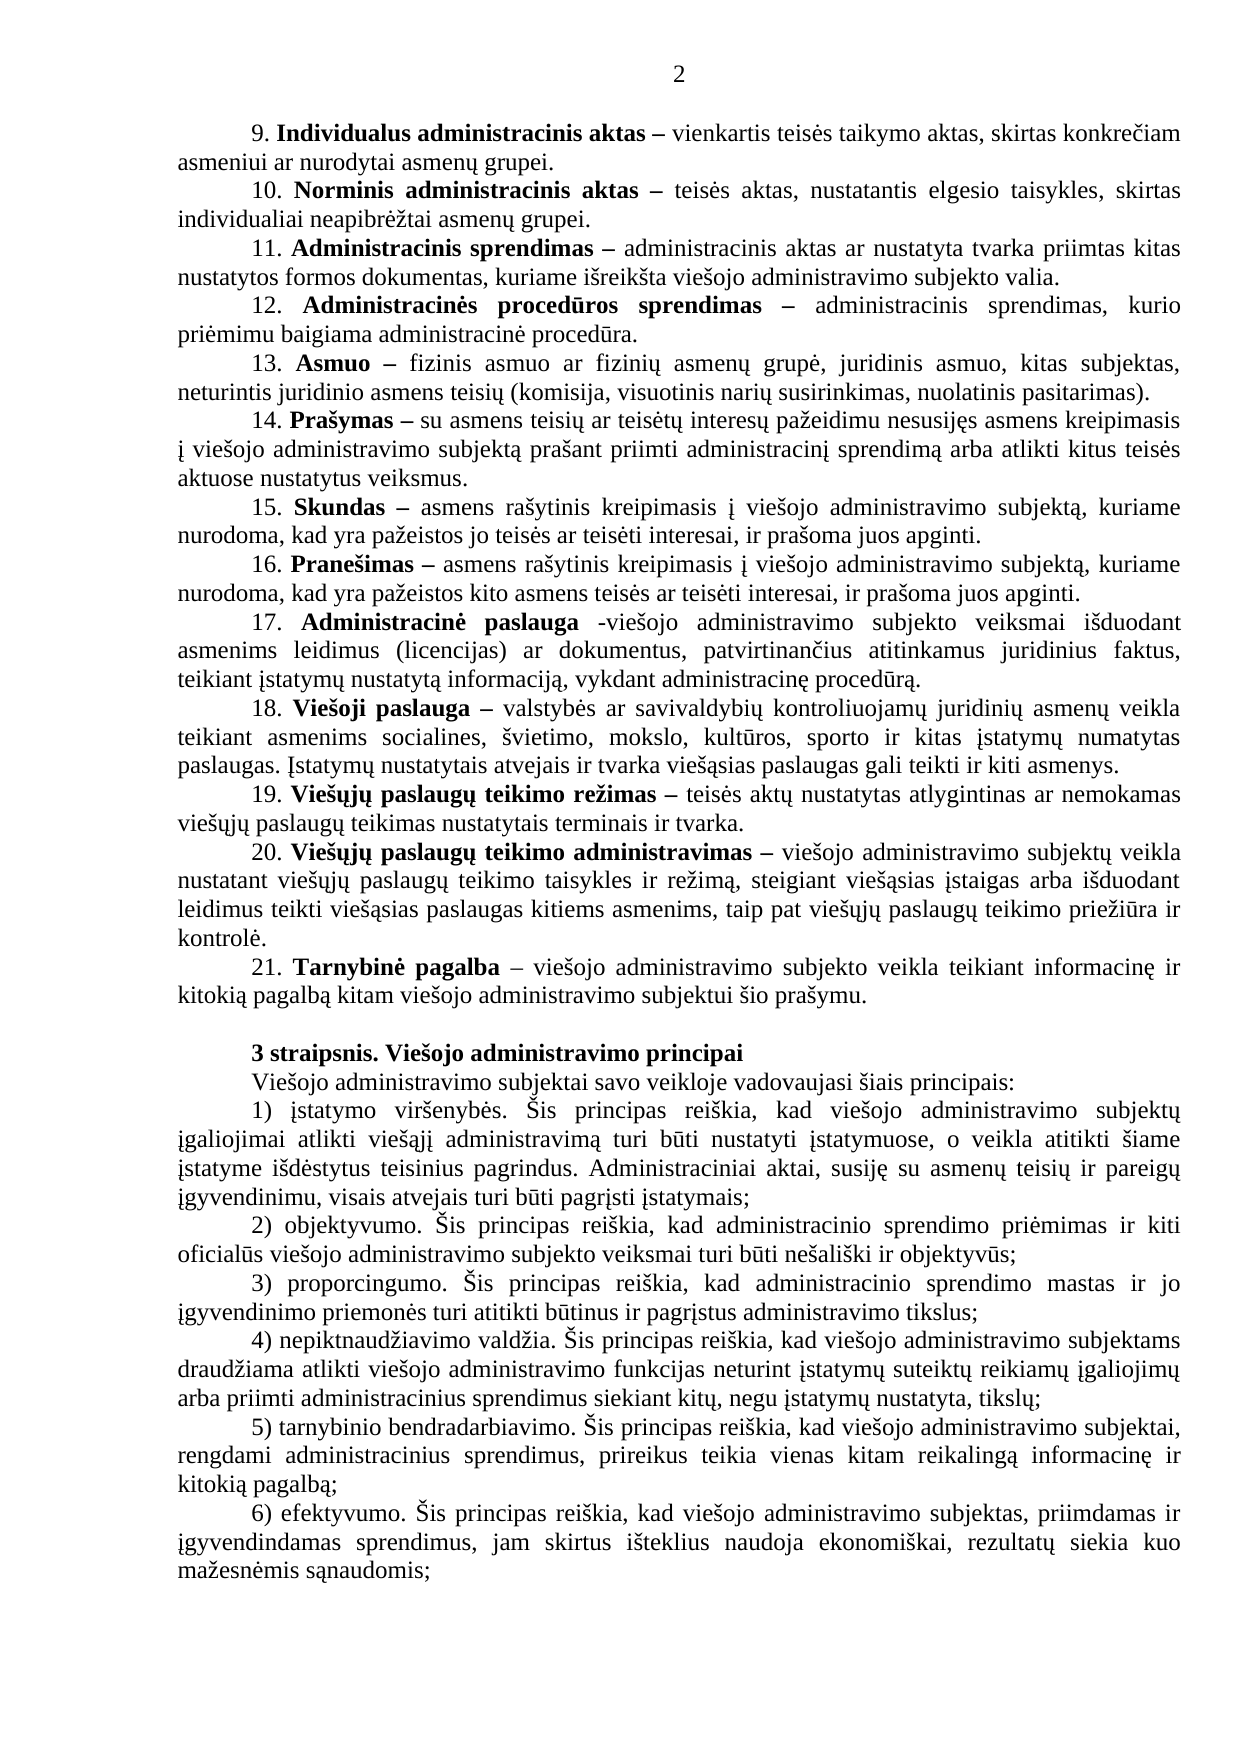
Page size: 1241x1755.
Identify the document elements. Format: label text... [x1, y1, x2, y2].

text Viešojo administravimo subjektai savo veikloje vadovaujasi šiais principais: [177, 1067, 1181, 1096]
text 16. Pranešimas – asmens rašytinis kreipimasis į viešojo administravimo subjektą, kuriame nurodoma, kad yra pažeistos kito asmens teisės ar teisėti interesai, ir prašoma juos apginti. [177, 549, 1181, 607]
text 1) įstatymo viršenybės. Šis principas reiškia, kad viešojo administravimo subjektų įgaliojimai atlikti viešąjį administravimą turi būti nustatyti įstatymuose, o veikla atitikti šiame įstatyme išdėstytus teisinius pagrindus. Administraciniai aktai, susiję su asmenų teisių ir pareigų įgyvendinimu, visais atvejais turi būti pagrįsti įstatymais; [177, 1096, 1181, 1211]
text 20. Viešųjų paslaugų teikimo administravimas – viešojo administravimo subjektų veikla nustatant viešųjų paslaugų teikimo taisykles ir režimą, steigiant viešąsias įstaigas arba išduodant leidimus teikti viešąsias paslaugas kitiems asmenims, taip pat viešųjų paslaugų teikimo priežiūra ir kontrolė. [177, 837, 1181, 952]
text 17. Administracinė paslauga -viešojo administravimo subjekto veiksmai išduodant asmenims leidimus (licencijas) ar dokumentus, patvirtinančius atitinkamus juridinius faktus, teikiant įstatymų nustatytą informaciją, vykdant administracinę procedūrą. [177, 607, 1181, 693]
text 21. Tarnybinė pagalba – viešojo administravimo subjekto veikla teikiant informacinę ir kitokią pagalbą kitam viešojo administravimo subjektui šio prašymu. [177, 952, 1181, 1009]
text 9. Individualus administracinis aktas – vienkartis teisės taikymo aktas, skirtas konkrečiam asmeniui ar nurodytai asmenų grupei. [177, 118, 1181, 176]
text 5) tarnybinio bendradarbiavimo. Šis principas reiškia, kad viešojo administravimo subjektai, rengdami administracinius sprendimus, prireikus teikia vienas kitam reikalingą informacinę ir kitokią pagalbą; [177, 1412, 1181, 1498]
text 3) proporcingumo. Šis principas reiškia, kad administracinio sprendimo mastas ir jo įgyvendinimo priemonės turi atitikti būtinus ir pagrįstus administravimo tikslus; [177, 1268, 1181, 1326]
text 3 straipsnis. Viešojo administravimo principai [177, 1038, 1181, 1067]
text 18. Viešoji paslauga – valstybės ar savivaldybių kontroliuojamų juridinių asmenų veikla teikiant asmenims socialines, švietimo, mokslo, kultūros, sporto ir kitas įstatymų numatytas paslaugas. Įstatymų nustatytais atvejais ir tvarka viešąsias paslaugas gali teikti ir kiti asmenys. [177, 693, 1181, 779]
text 12. Administracinės procedūros sprendimas – administracinis sprendimas, kurio priėmimu baigiama administracinė procedūra. [177, 291, 1181, 348]
text 6) efektyvumo. Šis principas reiškia, kad viešojo administravimo subjektas, priimdamas ir įgyvendindamas sprendimus, jam skirtus išteklius naudoja ekonomiškai, rezultatų siekia kuo mažesnėmis sąnaudomis; [177, 1498, 1181, 1584]
text 15. Skundas – asmens rašytinis kreipimasis į viešojo administravimo subjektą, kuriame nurodoma, kad yra pažeistos jo teisės ar teisėti interesai, ir prašoma juos apginti. [177, 492, 1181, 549]
text 19. Viešųjų paslaugų teikimo režimas – teisės aktų nustatytas atlygintinas ar nemokamas viešųjų paslaugų teikimas nustatytais terminais ir tvarka. [177, 779, 1181, 837]
text 10. Norminis administracinis aktas – teisės aktas, nustatantis elgesio taisykles, skirtas individualiai neapibrėžtai asmenų grupei. [177, 176, 1181, 233]
text 2) objektyvumo. Šis principas reiškia, kad administracinio sprendimo priėmimas ir kiti oficialūs viešojo administravimo subjekto veiksmai turi būti nešališki ir objektyvūs; [177, 1211, 1181, 1268]
text 13. Asmuo – fizinis asmuo ar fizinių asmenų grupė, juridinis asmuo, kitas subjektas, neturintis juridinio asmens teisių (komisija, visuotinis narių susirinkimas, nuolatinis pasitarimas). [177, 348, 1181, 406]
text 14. Prašymas – su asmens teisių ar teisėtų interesų pažeidimu nesusijęs asmens kreipimasis į viešojo administravimo subjektą prašant priimti administracinį sprendimą arba atlikti kitus teisės aktuose nustatytus veiksmus. [177, 406, 1181, 492]
text 11. Administracinis sprendimas – administracinis aktas ar nustatyta tvarka priimtas kitas nustatytos formos dokumentas, kuriame išreikšta viešojo administravimo subjekto valia. [177, 233, 1181, 291]
text 4) nepiktnaudžiavimo valdžia. Šis principas reiškia, kad viešojo administravimo subjektams draudžiama atlikti viešojo administravimo funkcijas neturint įstatymų suteiktų reikiamų įgaliojimų arba priimti administracinius sprendimus siekiant kitų, negu įstatymų nustatyta, tikslų; [177, 1326, 1181, 1412]
